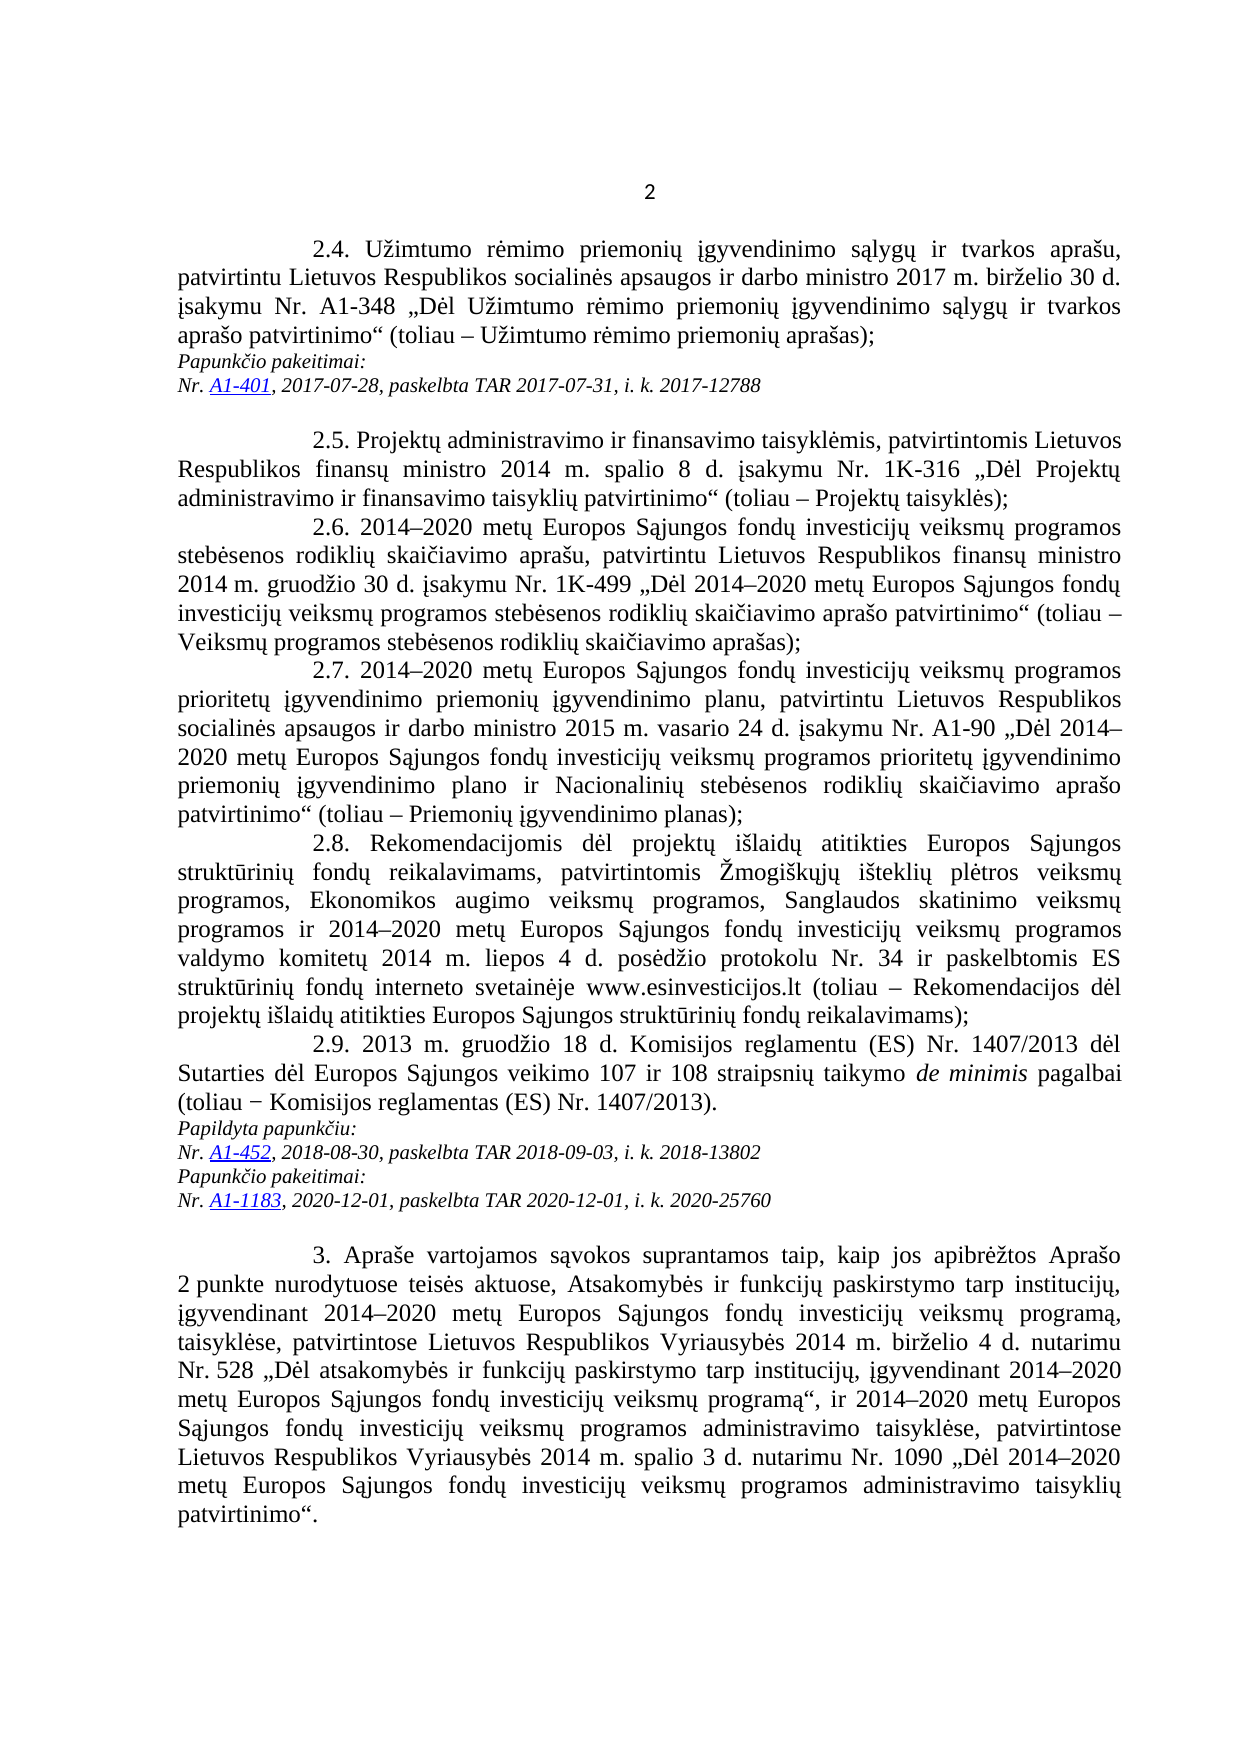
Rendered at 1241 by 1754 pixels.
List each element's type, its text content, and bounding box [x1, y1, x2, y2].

text 2.5. Projektų administravimo ir finansavimo taisyklėmis, patvirtintomis Lietuvos Respublikos finansų ministro 2014 m. spalio 8 d. įsakymu Nr. 1K-316 „Dėl Projektų administravimo ir finansavimo taisyklių patvirtinimo“ (toliau – Projektų taisyklės); [177, 426, 1122, 512]
text Papildyta papunkčiu: [177, 1116, 1122, 1139]
text Papunkčio pakeitimai: [177, 1164, 1122, 1188]
text 2.6. 2014–2020 metų Europos Sąjungos fondų investicijų veiksmų programos stebėsenos rodiklių skaičiavimo aprašu, patvirtintu Lietuvos Respublikos finansų ministro 2014 m. gruodžio 30 d. įsakymu Nr. 1K-499 „Dėl 2014–2020 metų Europos Sąjungos fondų investicijų veiksmų programos stebėsenos rodiklių skaičiavimo aprašo patvirtinimo“ (toliau – Veiksmų programos stebėsenos rodiklių skaičiavimo aprašas); [177, 512, 1122, 656]
text Papunkčio pakeitimai: [177, 349, 1122, 373]
text Nr. A1-401, 2017-07-28, paskelbta TAR 2017-07-31, i. k. 2017-12788 [177, 373, 1122, 397]
text 2.8. Rekomendacijomis dėl projektų išlaidų atitikties Europos Sąjungos struktūrinių fondų reikalavimams, patvirtintomis Žmogiškųjų išteklių plėtros veiksmų programos, Ekonomikos augimo veiksmų programos, Sanglaudos skatinimo veiksmų programos ir 2014–2020 metų Europos Sąjungos fondų investicijų veiksmų programos valdymo komitetų 2014 m. liepos 4 d. posėdžio protokolu Nr. 34 ir paskelbtomis ES struktūrinių fondų interneto svetainėje www.esinvesticijos.lt (toliau – Rekomendacijos dėl projektų išlaidų atitikties Europos Sąjungos struktūrinių fondų reikalavimams); [177, 828, 1122, 1029]
text 2.9. 2013 m. gruodžio 18 d. Komisijos reglamentu (ES) Nr. 1407/2013 dėl Sutarties dėl Europos Sąjungos veikimo 107 ir 108 straipsnių taikymo de minimis pagalbai (toliau − Komisijos reglamentas (ES) Nr. 1407/2013). [177, 1029, 1122, 1116]
text Nr. A1-452, 2018-08-30, paskelbta TAR 2018-09-03, i. k. 2018-13802 [177, 1139, 1122, 1164]
text Nr. A1-1183, 2020-12-01, paskelbta TAR 2020-12-01, i. k. 2020-25760 [177, 1188, 1122, 1212]
text 2.4. Užimtumo rėmimo priemonių įgyvendinimo sąlygų ir tvarkos aprašu, patvirtintu Lietuvos Respublikos socialinės apsaugos ir darbo ministro 2017 m. birželio 30 d. įsakymu Nr. A1-348 „Dėl Užimtumo rėmimo priemonių įgyvendinimo sąlygų ir tvarkos aprašo patvirtinimo“ (toliau – Užimtumo rėmimo priemonių aprašas); [177, 234, 1122, 349]
text 2.7. 2014–2020 metų Europos Sąjungos fondų investicijų veiksmų programos prioritetų įgyvendinimo priemonių įgyvendinimo planu, patvirtintu Lietuvos Respublikos socialinės apsaugos ir darbo ministro 2015 m. vasario 24 d. įsakymu Nr. A1-90 „Dėl 2014–2020 metų Europos Sąjungos fondų investicijų veiksmų programos prioritetų įgyvendinimo priemonių įgyvendinimo plano ir Nacionalinių stebėsenos rodiklių skaičiavimo aprašo patvirtinimo“ (toliau – Priemonių įgyvendinimo planas); [177, 656, 1122, 828]
text 3. Apraše vartojamos sąvokos suprantamos taip, kaip jos apibrėžtos Aprašo 2 punkte nurodytuose teisės aktuose, Atsakomybės ir funkcijų paskirstymo tarp institucijų, įgyvendinant 2014–2020 metų Europos Sąjungos fondų investicijų veiksmų programą, taisyklėse, patvirtintose Lietuvos Respublikos Vyriausybės 2014 m. birželio 4 d. nutarimu Nr. 528 „Dėl atsakomybės ir funkcijų paskirstymo tarp institucijų, įgyvendinant 2014–2020 metų Europos Sąjungos fondų investicijų veiksmų programą“, ir 2014–2020 metų Europos Sąjungos fondų investicijų veiksmų programos administravimo taisyklėse, patvirtintose Lietuvos Respublikos Vyriausybės 2014 m. spalio 3 d. nutarimu Nr. 1090 „Dėl 2014–2020 metų Europos Sąjungos fondų investicijų veiksmų programos administravimo taisyklių patvirtinimo“. [177, 1241, 1122, 1528]
